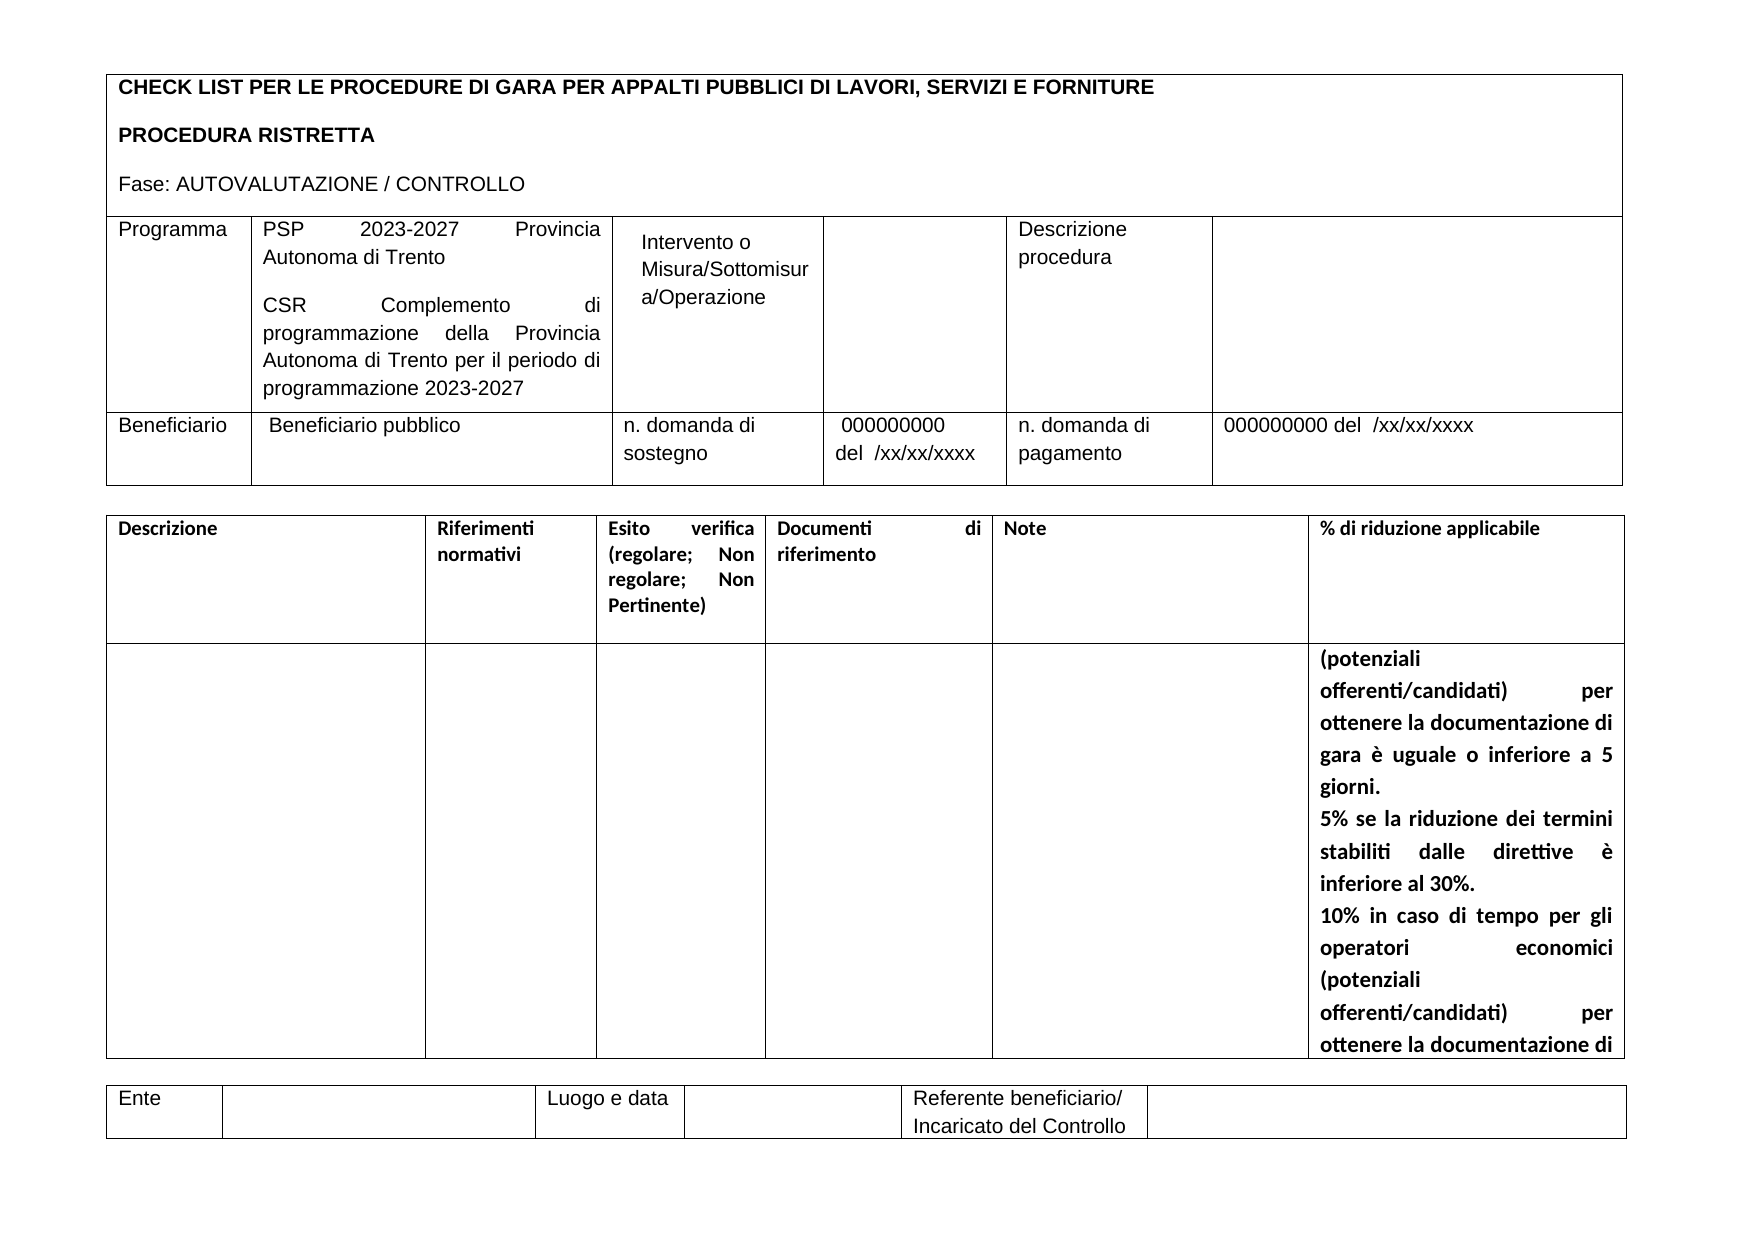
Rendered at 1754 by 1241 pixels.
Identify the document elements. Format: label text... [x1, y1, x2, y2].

table_cell [426, 644, 596, 1058]
table_header % di riduzione applicabile [1309, 516, 1624, 643]
table_cell [993, 644, 1308, 1058]
table_header Note [993, 516, 1308, 643]
table_header Descrizione [107, 516, 425, 643]
table_header Riferimenti normativi [426, 516, 596, 643]
table_header Esito verifica (regolare; Non regolare; Non Pertinente) [597, 516, 765, 643]
table_cell [597, 644, 765, 1058]
table_cell (potenziali offerenti/candidati) per ottenere la documentazione di gara è uguale o inferiore a 5 giorni. 5% se la riduzione dei termini stabiliti dalle direttive è inferiore al 30%. 10% in caso di tempo per gli operatori economici (potenziali offerenti/candidati) per ottenere la documentazione di [1309, 644, 1624, 1058]
table_cell [107, 644, 425, 1058]
table_header Documenti di riferimento [766, 516, 992, 643]
table_cell [766, 644, 992, 1058]
